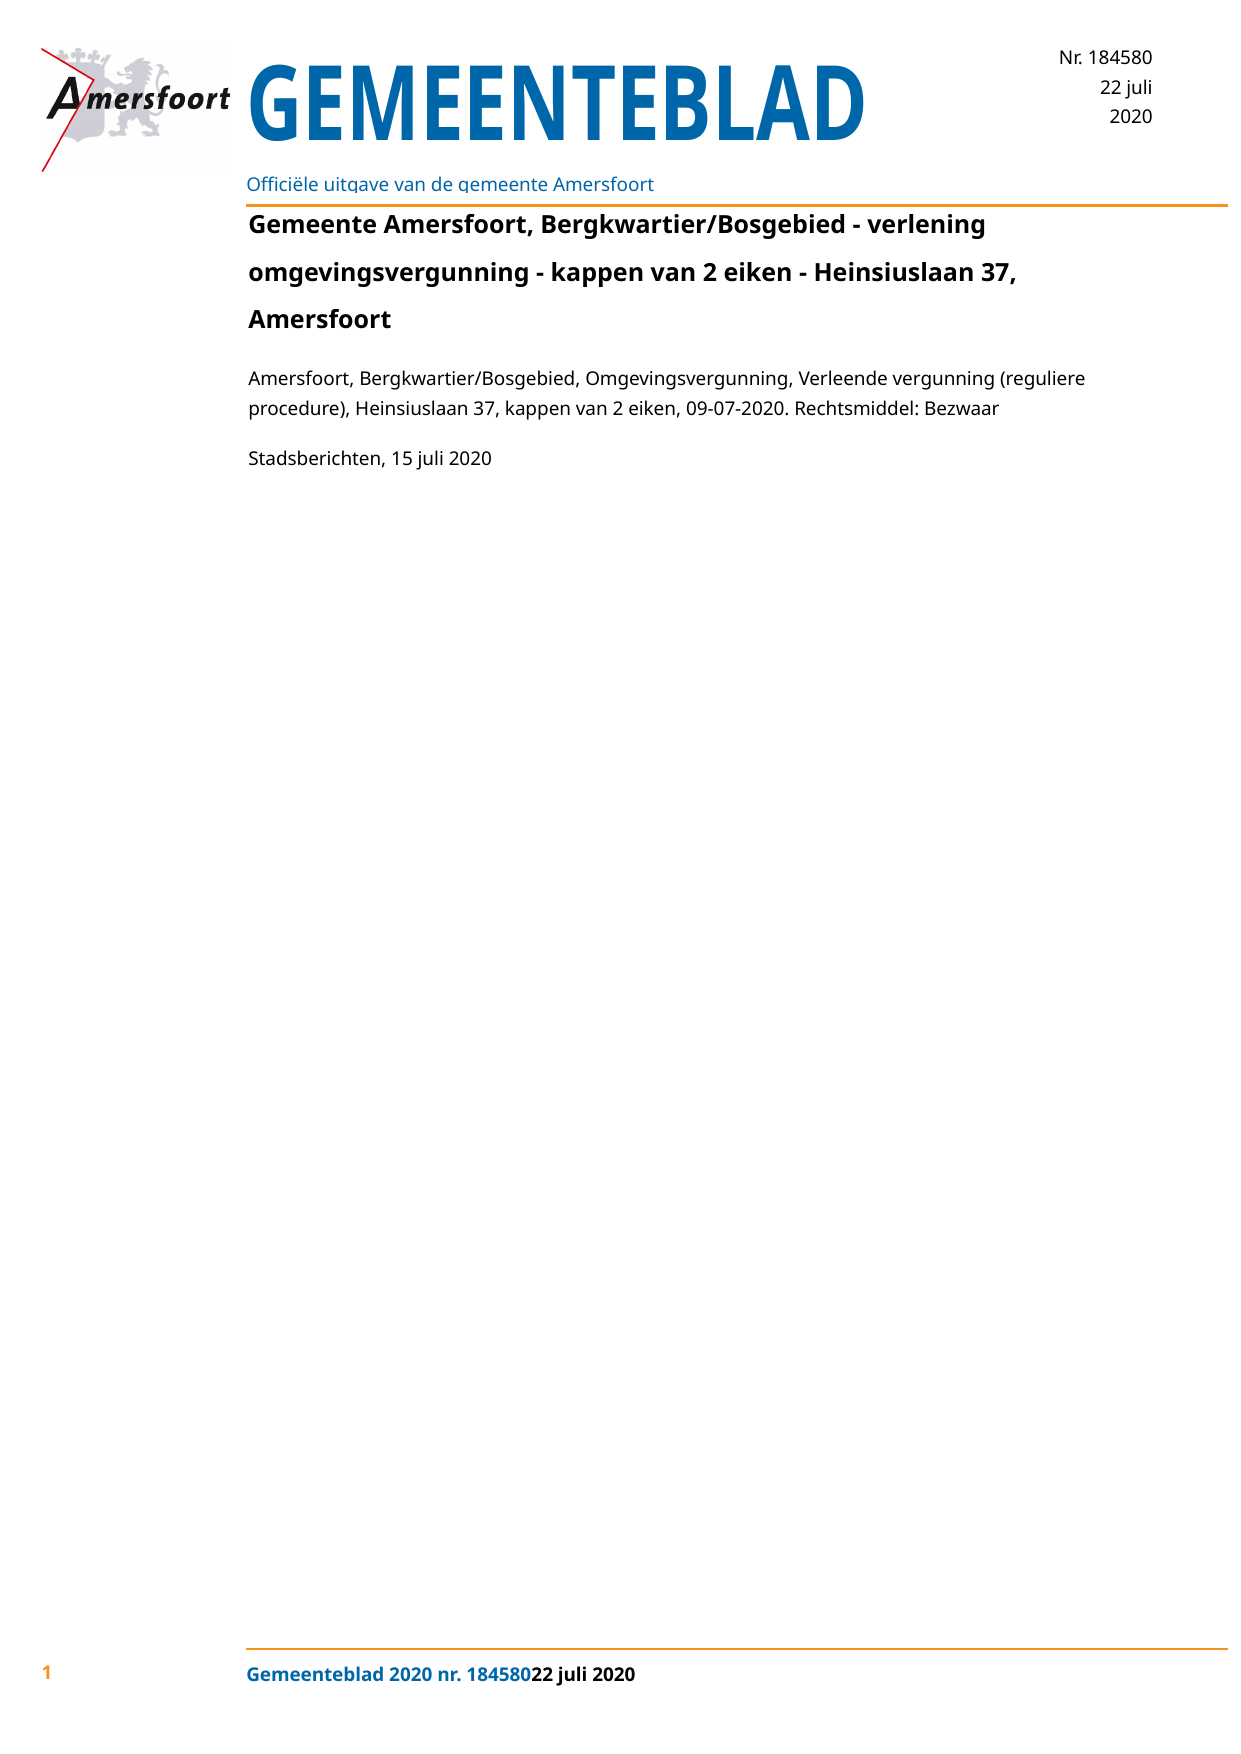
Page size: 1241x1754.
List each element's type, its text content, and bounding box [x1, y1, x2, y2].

text Amersfoort, Bergkwartier/Bosgebied, Omgevingsvergunning, Verleende vergunning (reguliere procedure), Heinsiuslaan 37, kappen van 2 eiken, 09-07-2020. Rechtsmiddel: Bezwaar [248, 366, 1152, 421]
picture [41, 47, 231, 172]
text Gemeente Amersfoort, Bergkwartier/Bosgebied - verlening omgevingsvergunning - kappen van 2 eiken - Heinsiuslaan 37, Amersfoort [248, 207, 1152, 336]
text Stadsberichten, 15 juli 2020 [248, 446, 1152, 471]
